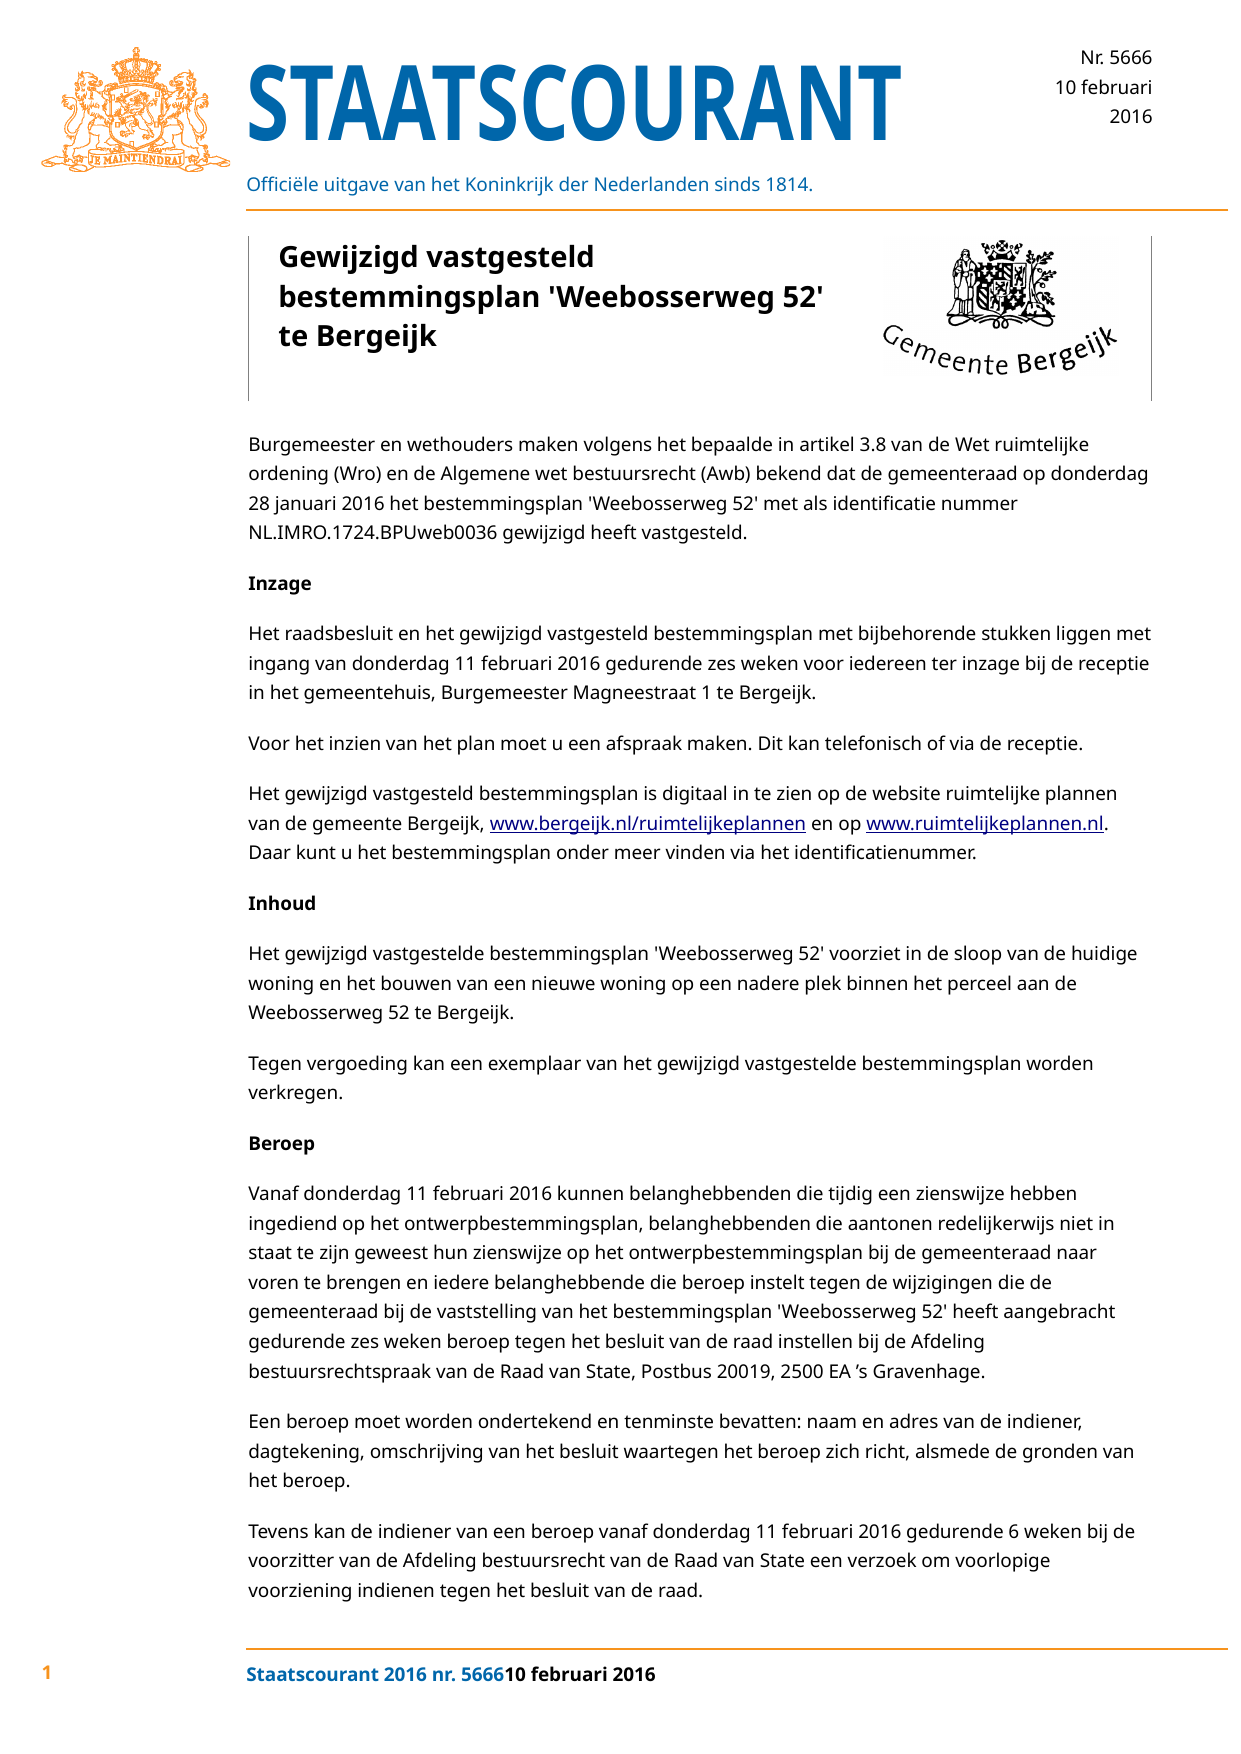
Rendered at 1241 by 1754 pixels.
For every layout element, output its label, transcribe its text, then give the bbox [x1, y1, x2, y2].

text Inzage [248, 570, 1152, 596]
picture [41, 47, 231, 172]
text Vanaf donderdag 11 februari 2016 kunnen belanghebbenden die tijdig een zienswijze hebben ingediend op het ontwerpbestemmingsplan, belanghebbenden die aantonen redelijkerwijs niet in staat te zijn geweest hun zienswijze op het ontwerpbestemmingsplan bij de gemeenteraad naar voren te brengen en iedere belanghebbende die beroep instelt tegen de wijzigingen die de gemeenteraad bij de vaststelling van het bestemmingsplan 'Weebosserweg 52' heeft aangebracht gedurende zes weken beroep tegen het besluit van de raad instellen bij de Afdeling bestuursrechtspraak van de Raad van State, Postbus 20019, 2500 EA ’s Gravenhage. [248, 1180, 1152, 1384]
picture [882, 236, 1119, 376]
text Inhoud [248, 890, 1152, 916]
text Burgemeester en wethouders maken volgens het bepaalde in artikel 3.8 van de Wet ruimtelijke ordening (Wro) en de Algemene wet bestuursrecht (Awb) bekend dat de gemeenteraad op donderdag 28 januari 2016 het bestemmingsplan 'Weebosserweg 52' met als identificatie nummer NL.IMRO.1724.BPUweb0036 gewijzigd heeft vastgesteld. [248, 431, 1152, 545]
text Het raadsbesluit en het gewijzigd vastgesteld bestemmingsplan met bijbehorende stukken liggen met ingang van donderdag 11 februari 2016 gedurende zes weken voor iedereen ter inzage bij de receptie in het gemeentehuis, Burgemeester Magneestraat 1 te Bergeijk. [248, 620, 1152, 705]
text Tegen vergoeding kan een exemplaar van het gewijzigd vastgestelde bestemmingsplan worden verkregen. [248, 1050, 1152, 1105]
table_header Gewijzigd vastgesteld bestemmingsplan 'Weebosserweg 52' te Bergeijk [249, 236, 850, 401]
text Het gewijzigd vastgesteld bestemmingsplan is digitaal in te zien op de website ruimtelijke plannen van de gemeente Bergeijk, www.bergeijk.nl/ruimtelijkeplannen en op www.ruimtelijkeplannen.nl. Daar kunt u het bestemmingsplan onder meer vinden via het identificatienummer. [248, 780, 1152, 865]
text Het gewijzigd vastgestelde bestemmingsplan 'Weebosserweg 52' voorziet in de sloop van de huidige woning en het bouwen van een nieuwe woning op een nadere plek binnen het perceel aan de Weebosserweg 52 te Bergeijk. [248, 940, 1152, 1025]
table_header [850, 236, 1151, 401]
text Beroep [248, 1130, 1152, 1156]
text Tevens kan de indiener van een beroep vanaf donderdag 11 februari 2016 gedurende 6 weken bij de voorzitter van de Afdeling bestuursrecht van de Raad van State een verzoek om voorlopige voorziening indienen tegen het besluit van de raad. [248, 1518, 1152, 1603]
text Een beroep moet worden ondertekend en tenminste bevatten: naam en adres van de indiener, dagtekening, omschrijving van het besluit waartegen het beroep zich richt, alsmede de gronden van het beroep. [248, 1408, 1152, 1493]
text Voor het inzien van het plan moet u een afspraak maken. Dit kan telefonisch of via de receptie. [248, 730, 1152, 756]
